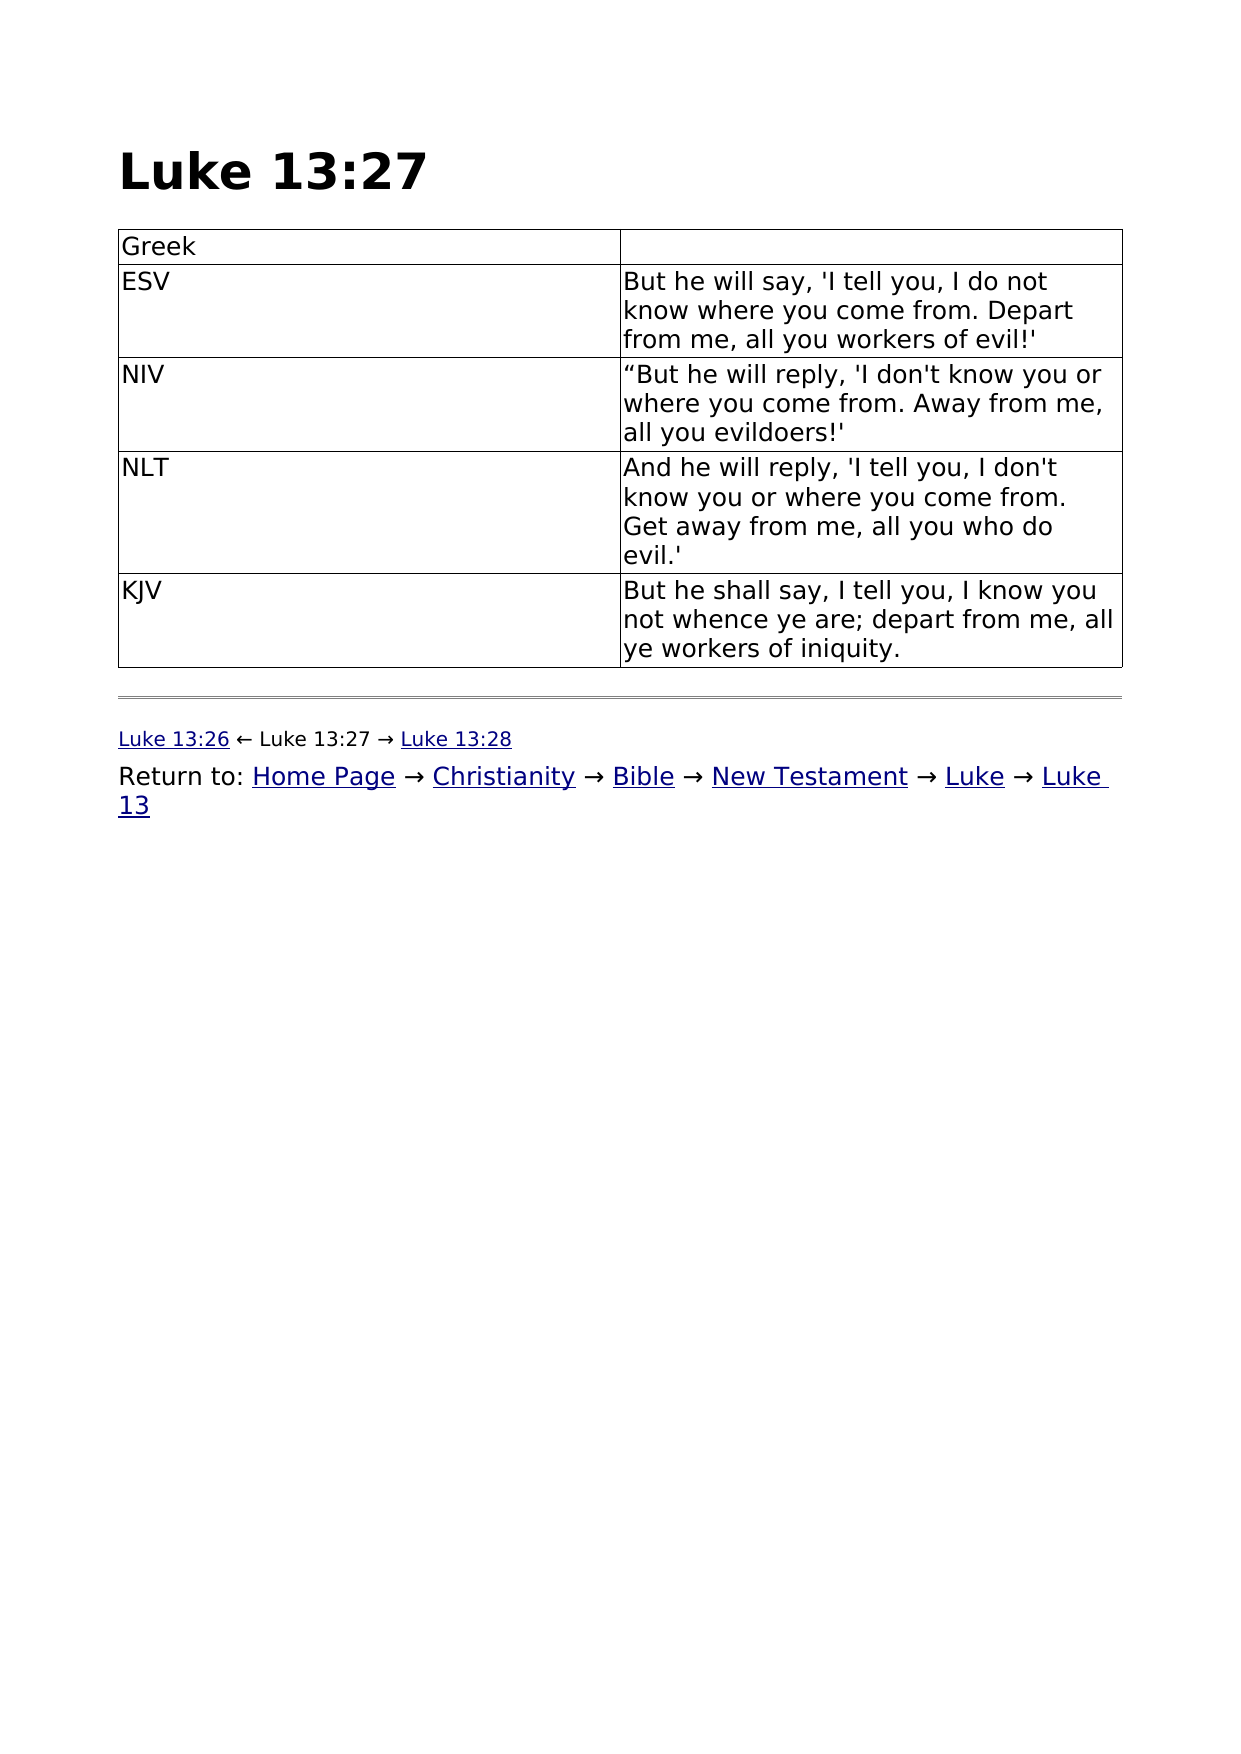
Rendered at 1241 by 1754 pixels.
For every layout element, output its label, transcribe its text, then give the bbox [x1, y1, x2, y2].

table_cell ESV [119, 265, 620, 357]
table_cell KJV [119, 574, 620, 667]
subtitle Luke 13:27 [118, 143, 1122, 201]
table_cell But he will say, 'I tell you, I do not know where you come from. Depart from me, all you workers of evil!' [621, 265, 1122, 357]
table_header Greek [119, 230, 620, 264]
table_cell And he will reply, 'I tell you, I don't know you or where you come from. Get away from me, all you who do evil.' [621, 452, 1122, 573]
table_cell NIV [119, 358, 620, 451]
text Luke 13:26 ← Luke 13:27 → Luke 13:28 [118, 728, 1122, 762]
text Return to: Home Page → Christianity → Bible → New Testament → Luke → Luke 13 [118, 762, 1122, 820]
table_header [621, 230, 1122, 264]
table_cell But he shall say, I tell you, I know you not whence ye are; depart from me, all ye workers of iniquity. [621, 574, 1122, 667]
table_cell NLT [119, 452, 620, 573]
table_cell “But he will reply, 'I don't know you or where you come from. Away from me, all you evildoers!' [621, 358, 1122, 451]
